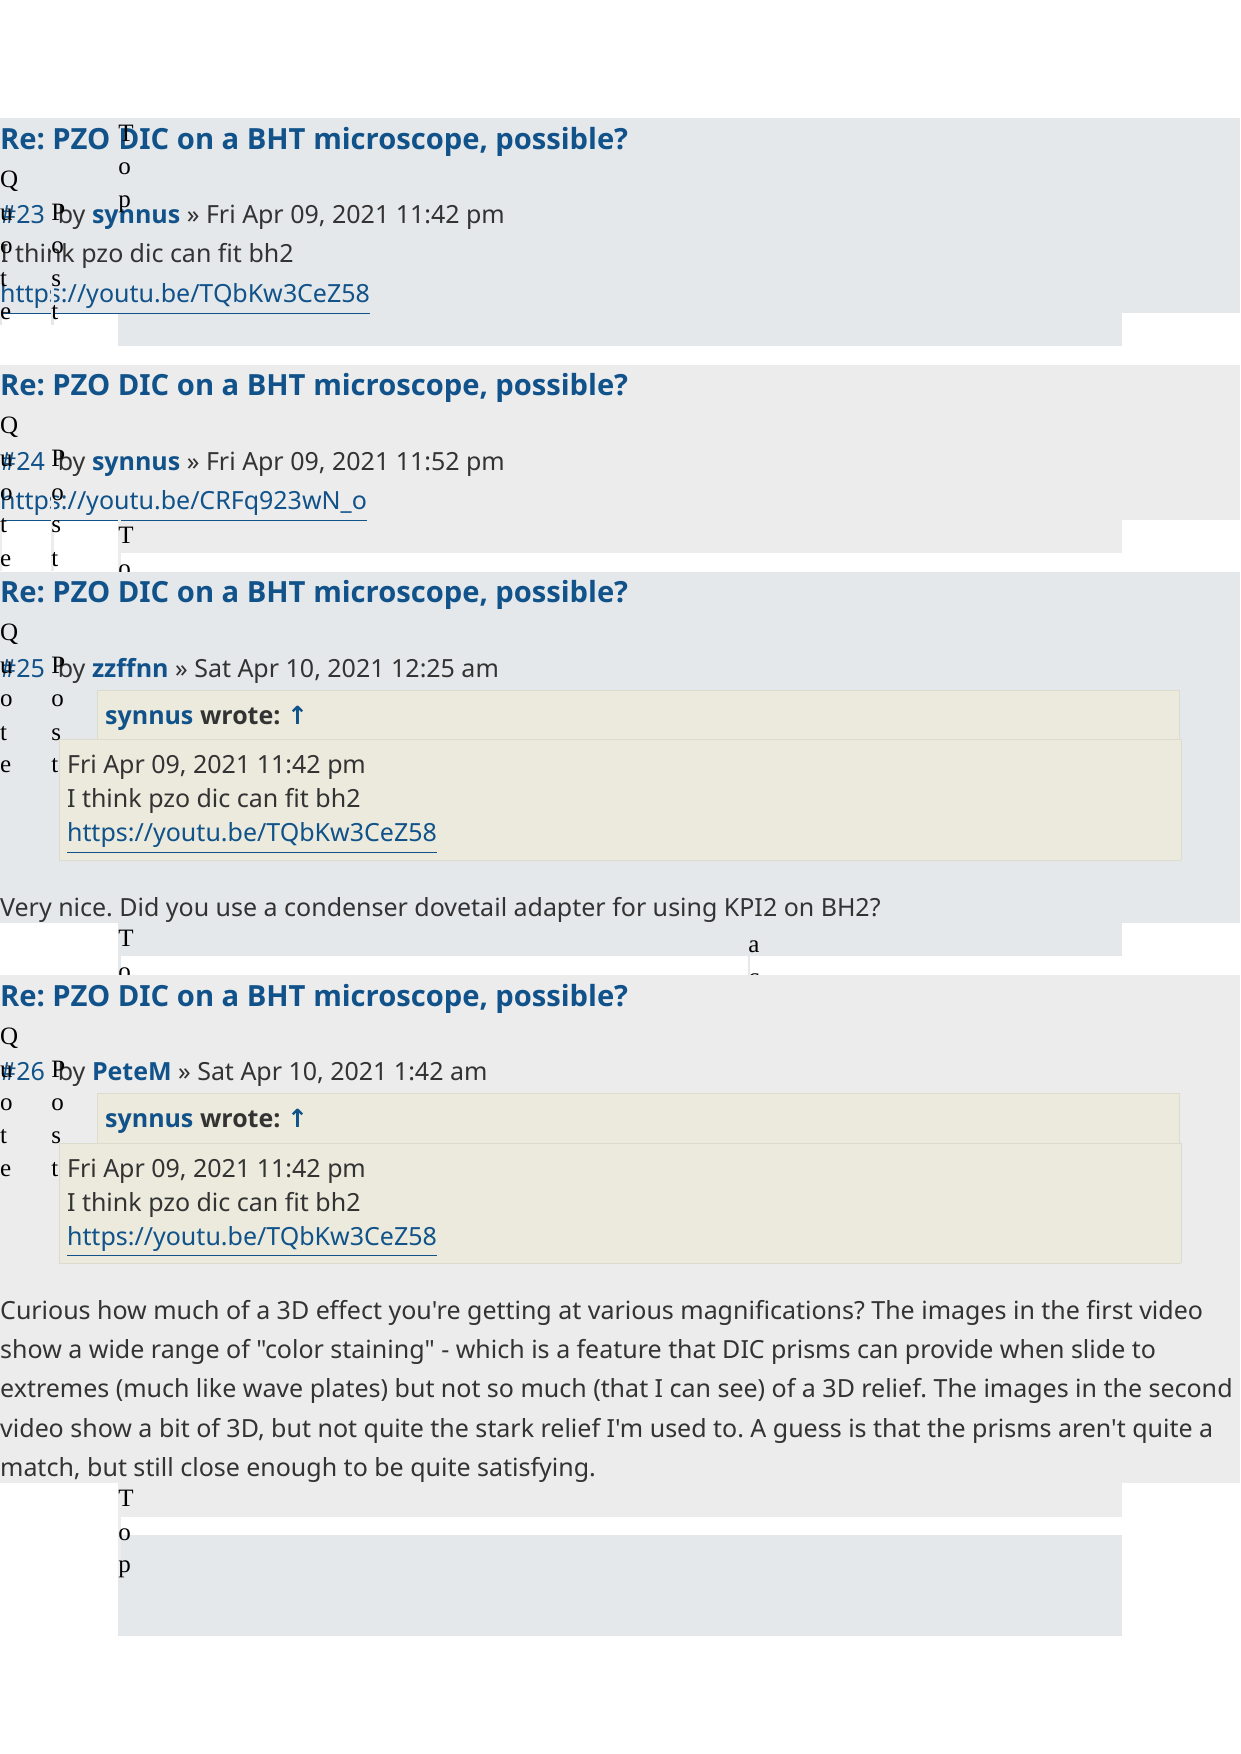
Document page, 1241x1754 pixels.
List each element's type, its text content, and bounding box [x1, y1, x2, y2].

subtitle Re: PZO DIC on a BHT microscope, possible? [0, 572, 965, 611]
subtitle Re: PZO DIC on a BHT microscope, possible? [0, 365, 965, 404]
text #26 by PeteM » Sat Apr 10, 2021 1:42 am [54, 1054, 1240, 1088]
text #24 by synnus » Fri Apr 09, 2021 11:52 pm [54, 443, 1240, 478]
text #26 by PeteM » Sat Apr 10, 2021 1:42 am [2, 1054, 51, 1088]
text I think pzo dic can fit bh2 https://youtu.be/TQbKw3CeZ58 [2, 236, 51, 313]
text synnus wrote: ↑ [98, 691, 1179, 739]
text https://youtu.be/CRFq923wN_o [2, 483, 51, 520]
text I think pzo dic can fit bh2 https://youtu.be/TQbKw3CeZ58 [60, 773, 1181, 860]
subtitle Re: PZO DIC on a BHT microscope, possible? [121, 118, 965, 158]
text #25 by zzffnn » Sat Apr 10, 2021 12:25 am [54, 651, 1240, 684]
text https://youtu.be/CRFq923wN_o [54, 483, 1240, 520]
text I think pzo dic can fit bh2 https://youtu.be/TQbKw3CeZ58 [54, 236, 1240, 313]
text #23 by synnus » Fri Apr 09, 2021 11:42 pm [2, 197, 51, 231]
text #24 by synnus » Fri Apr 09, 2021 11:52 pm [2, 443, 51, 478]
text Very nice. Did you use a condenser dovetail adapter for using KPI2 on BH2? [0, 889, 1240, 923]
text Fri Apr 09, 2021 11:42 pm [60, 740, 1181, 773]
subtitle Re: PZO DIC on a BHT microscope, possible? [0, 975, 965, 1015]
text #25 by zzffnn » Sat Apr 10, 2021 12:25 am [2, 651, 51, 684]
text Curious how much of a 3D effect you're getting at various magnifications? The images in the first video show a wide range of "color staining" - which is a feature that DIC prisms can provide when slide to extremes (much like wave plates) but not so much (that I can see) of a 3D relief. The images in the second video show a bit of 3D, but not quite the stark relief I'm used to. A guess is that the prisms aren't quite a match, but still close enough to be quite satisfying. [0, 1293, 1240, 1483]
text #23 by synnus » Fri Apr 09, 2021 11:42 pm [54, 197, 1240, 231]
text I think pzo dic can fit bh2 https://youtu.be/TQbKw3CeZ58 [60, 1177, 1181, 1263]
text Fri Apr 09, 2021 11:42 pm [60, 1144, 1181, 1177]
subtitle Re: PZO DIC on a BHT microscope, possible? [0, 118, 118, 158]
text synnus wrote: ↑ [98, 1094, 1179, 1143]
